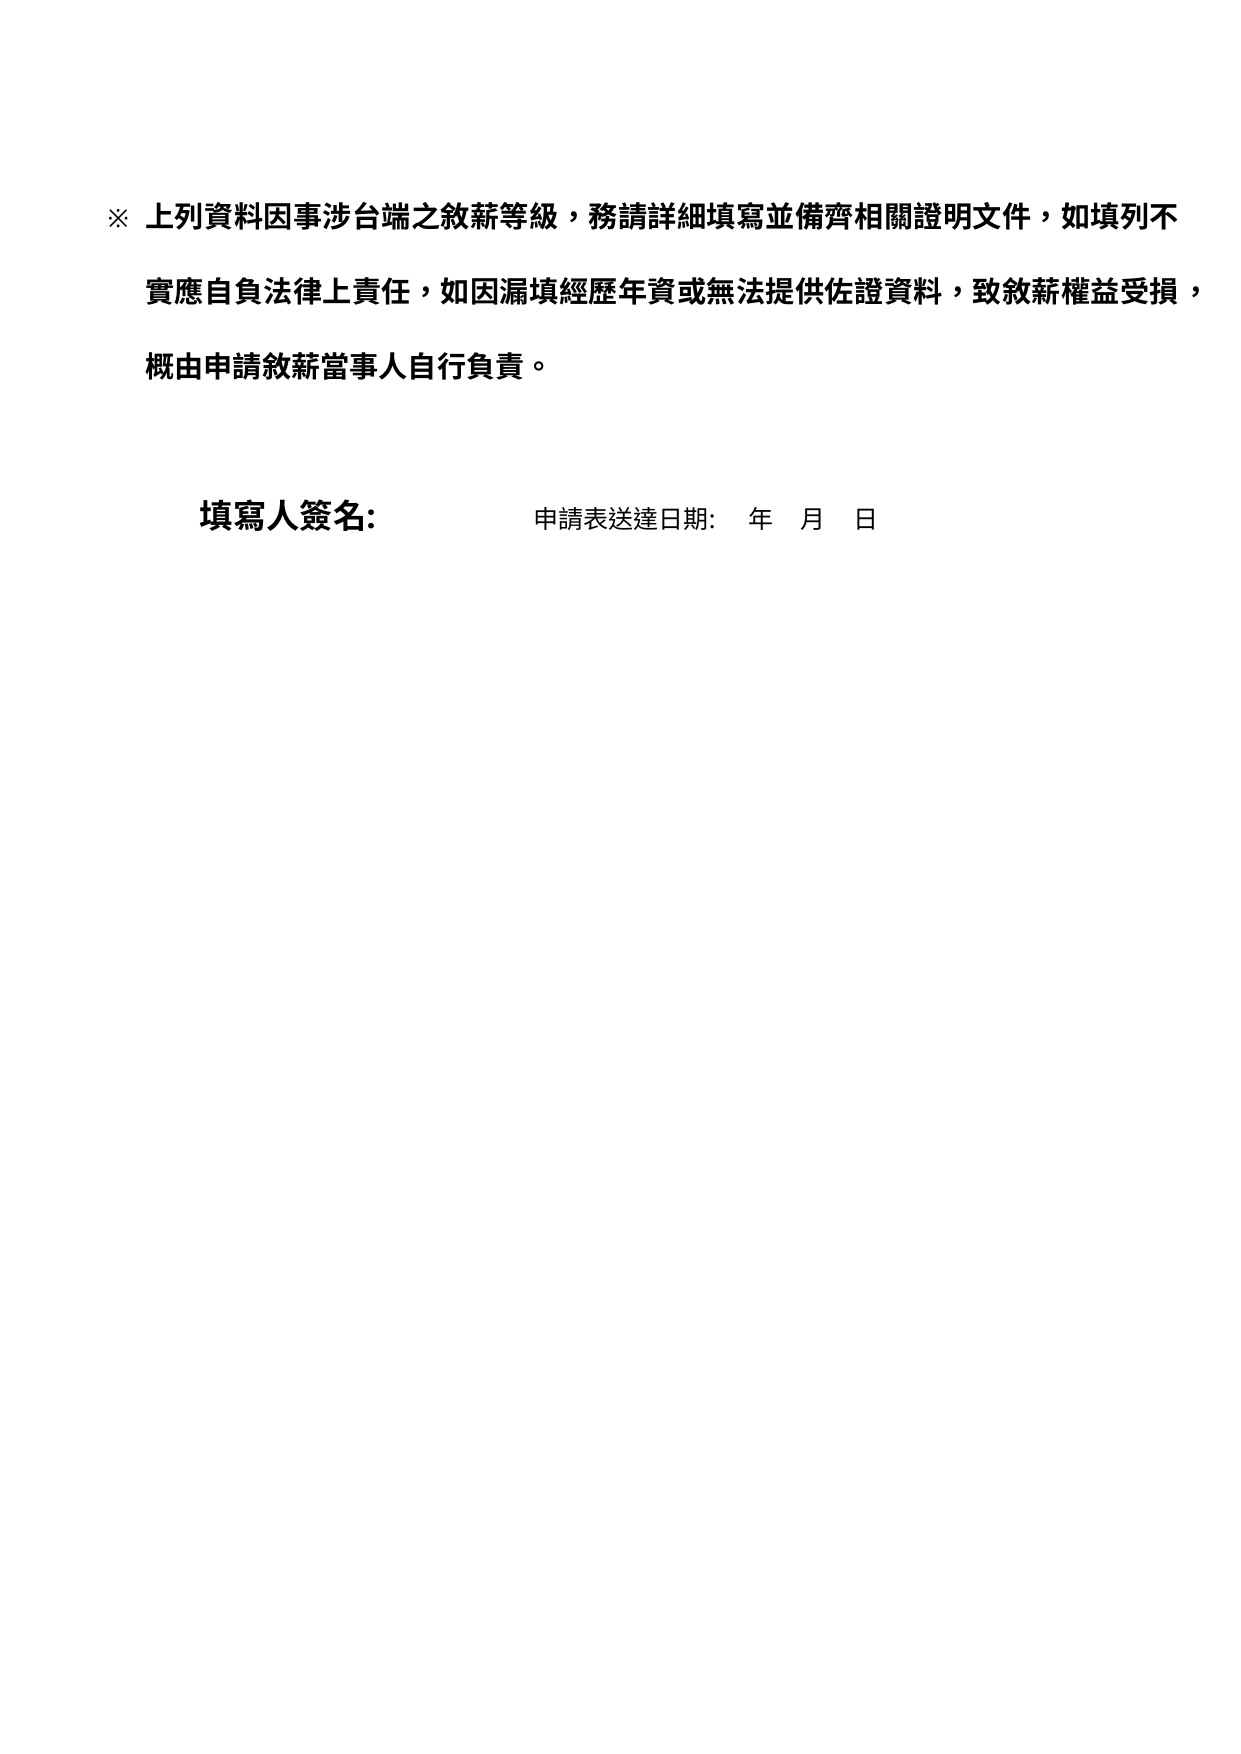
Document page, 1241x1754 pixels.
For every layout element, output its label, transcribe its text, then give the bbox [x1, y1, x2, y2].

text 填寫人簽名: 申請表送達日期: 年 月 日 [83, 477, 1181, 552]
list 上列資料因事涉台端之敘薪等級，務請詳細填寫並備齊相關證明文件，如填列不實應自負法律上責任，如因漏填經歷年資或無法提供佐證資料，致敘薪權益受損，概由申請敘薪當事人自行負責。 [108, 177, 1181, 402]
